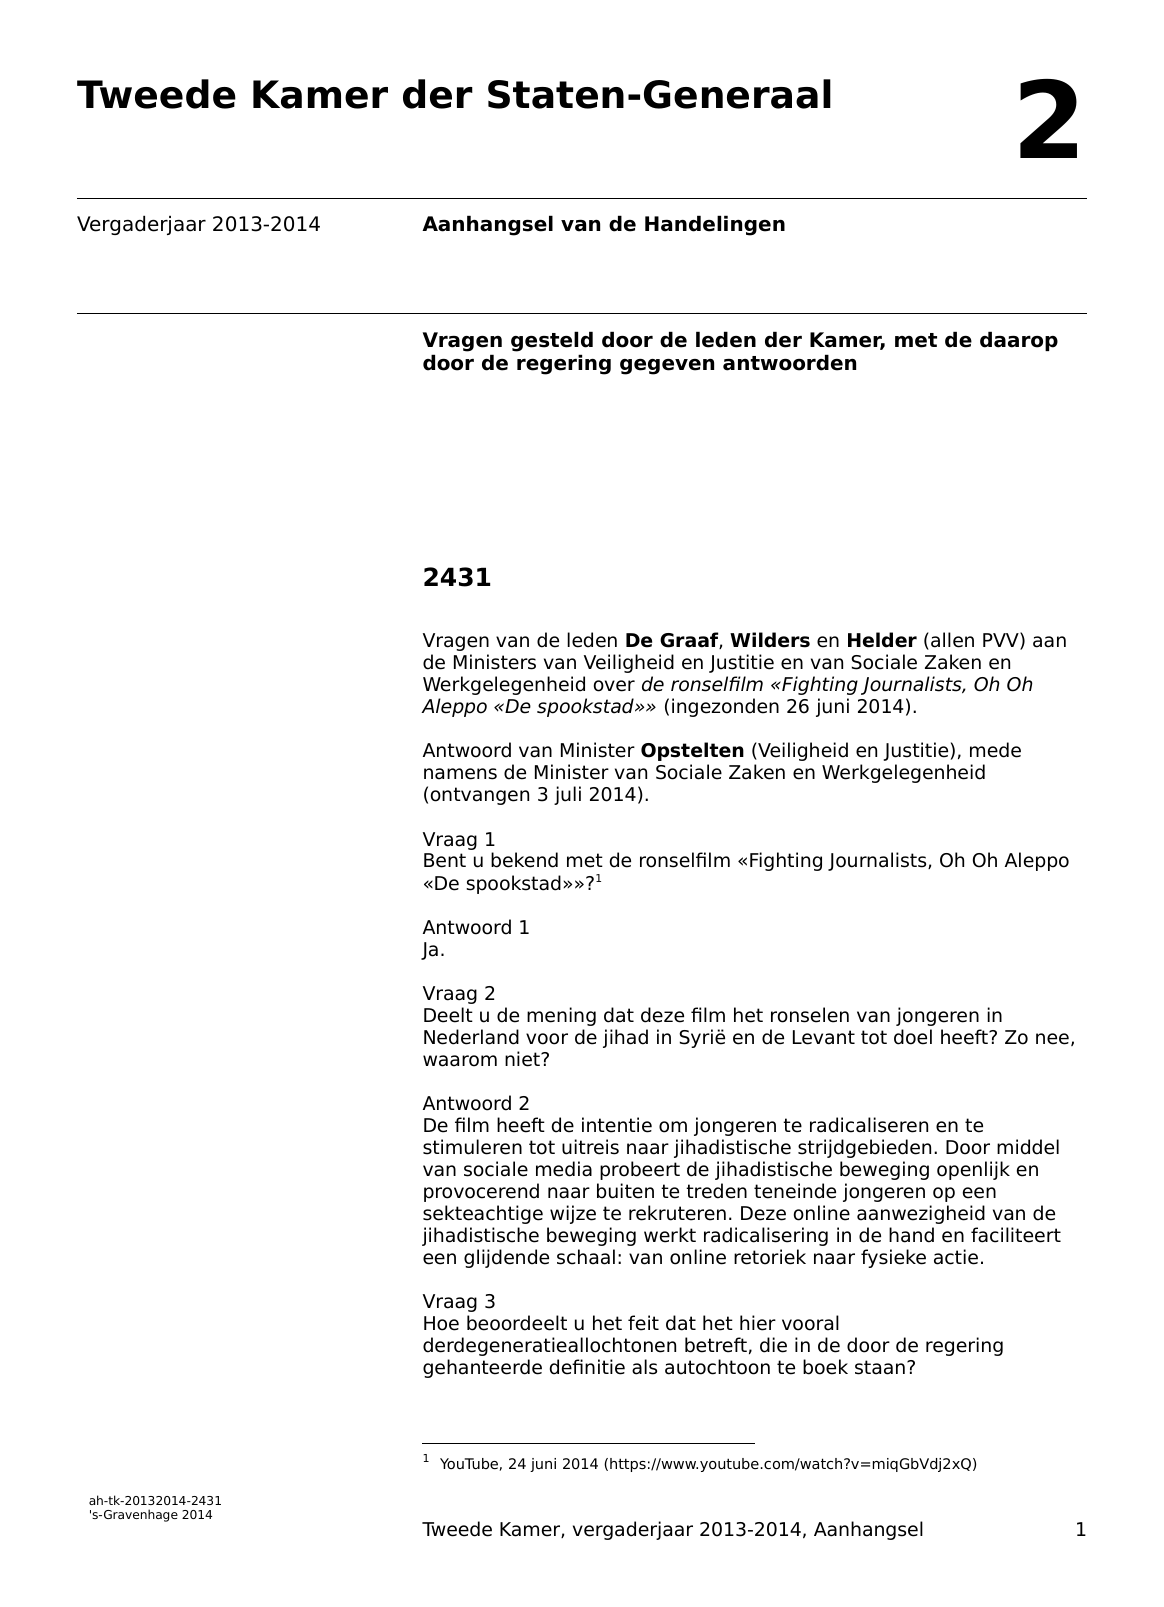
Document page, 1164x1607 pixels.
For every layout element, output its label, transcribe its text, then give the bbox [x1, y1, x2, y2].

table_cell Vragen gesteld door de leden der Kamer, met de daarop door de regering gegeven antwoorden [422, 314, 1087, 375]
text De film heeft de intentie om jongeren te radicaliseren en te stimuleren tot uitreis naar jihadistische strijdgebieden. Door middel van sociale media probeert de jihadistische beweging openlijk en provocerend naar buiten te treden teneinde jongeren op een sekteachtige wijze te rekruteren. Deze online aanwezigheid van de jihadistische beweging werkt radicalisering in de hand en faciliteert een glijdende schaal: van online retoriek naar fysieke actie. [422, 1115, 1087, 1269]
table_cell Vergaderjaar 2013-2014 [77, 199, 422, 313]
text Vraag 1 [422, 828, 1087, 850]
text Deelt u de mening dat deze film het ronselen van jongeren in Nederland voor de jihad in Syrië en de Levant tot doel heeft? Zo nee, waarom niet? [422, 1005, 1087, 1071]
text ah-tk-20132014-2431 [88, 1494, 323, 1508]
table_cell [77, 314, 422, 375]
text Hoe beoordeelt u het feit dat het hier vooral derdegeneratieallochtonen betreft, die in de door de regering gehanteerde definitie als autochtoon te boek staan? [422, 1313, 1087, 1379]
text Ja. [422, 938, 1087, 961]
text 's-Gravenhage 2014 [88, 1508, 323, 1522]
table_header 2 [886, 59, 1087, 198]
text Vragen van de leden De Graaf, Wilders en Helder (allen PVV) aan de Ministers van Veiligheid en Justitie en van Sociale Zaken en Werkgelegenheid over de ronselfilm «Fighting Journalists, Oh Oh Aleppo «De spookstad»» (ingezonden 26 juni 2014). [422, 630, 1087, 718]
table_cell Aanhangsel van de Handelingen [422, 199, 1087, 313]
text Antwoord 1 [422, 917, 1087, 938]
text Antwoord 2 [422, 1093, 1087, 1115]
text Bent u bekend met de ronselfilm «Fighting Journalists, Oh Oh Aleppo «De spookstad»»? [422, 850, 1087, 894]
text Antwoord van Minister Opstelten (Veiligheid en Justitie), mede namens de Minister van Sociale Zaken en Werkgelegenheid (ontvangen 3 juli 2014). [422, 740, 1087, 806]
text Vraag 2 [422, 983, 1087, 1005]
text Vraag 3 [422, 1291, 1087, 1313]
table_header Tweede Kamer der Staten-Generaal [77, 59, 886, 198]
text 2431 [422, 563, 1087, 592]
text YouTube, 24 juni 2014 (https://www.youtube.com/watch?v=miqGbVdj2xQ) [422, 1452, 1087, 1474]
